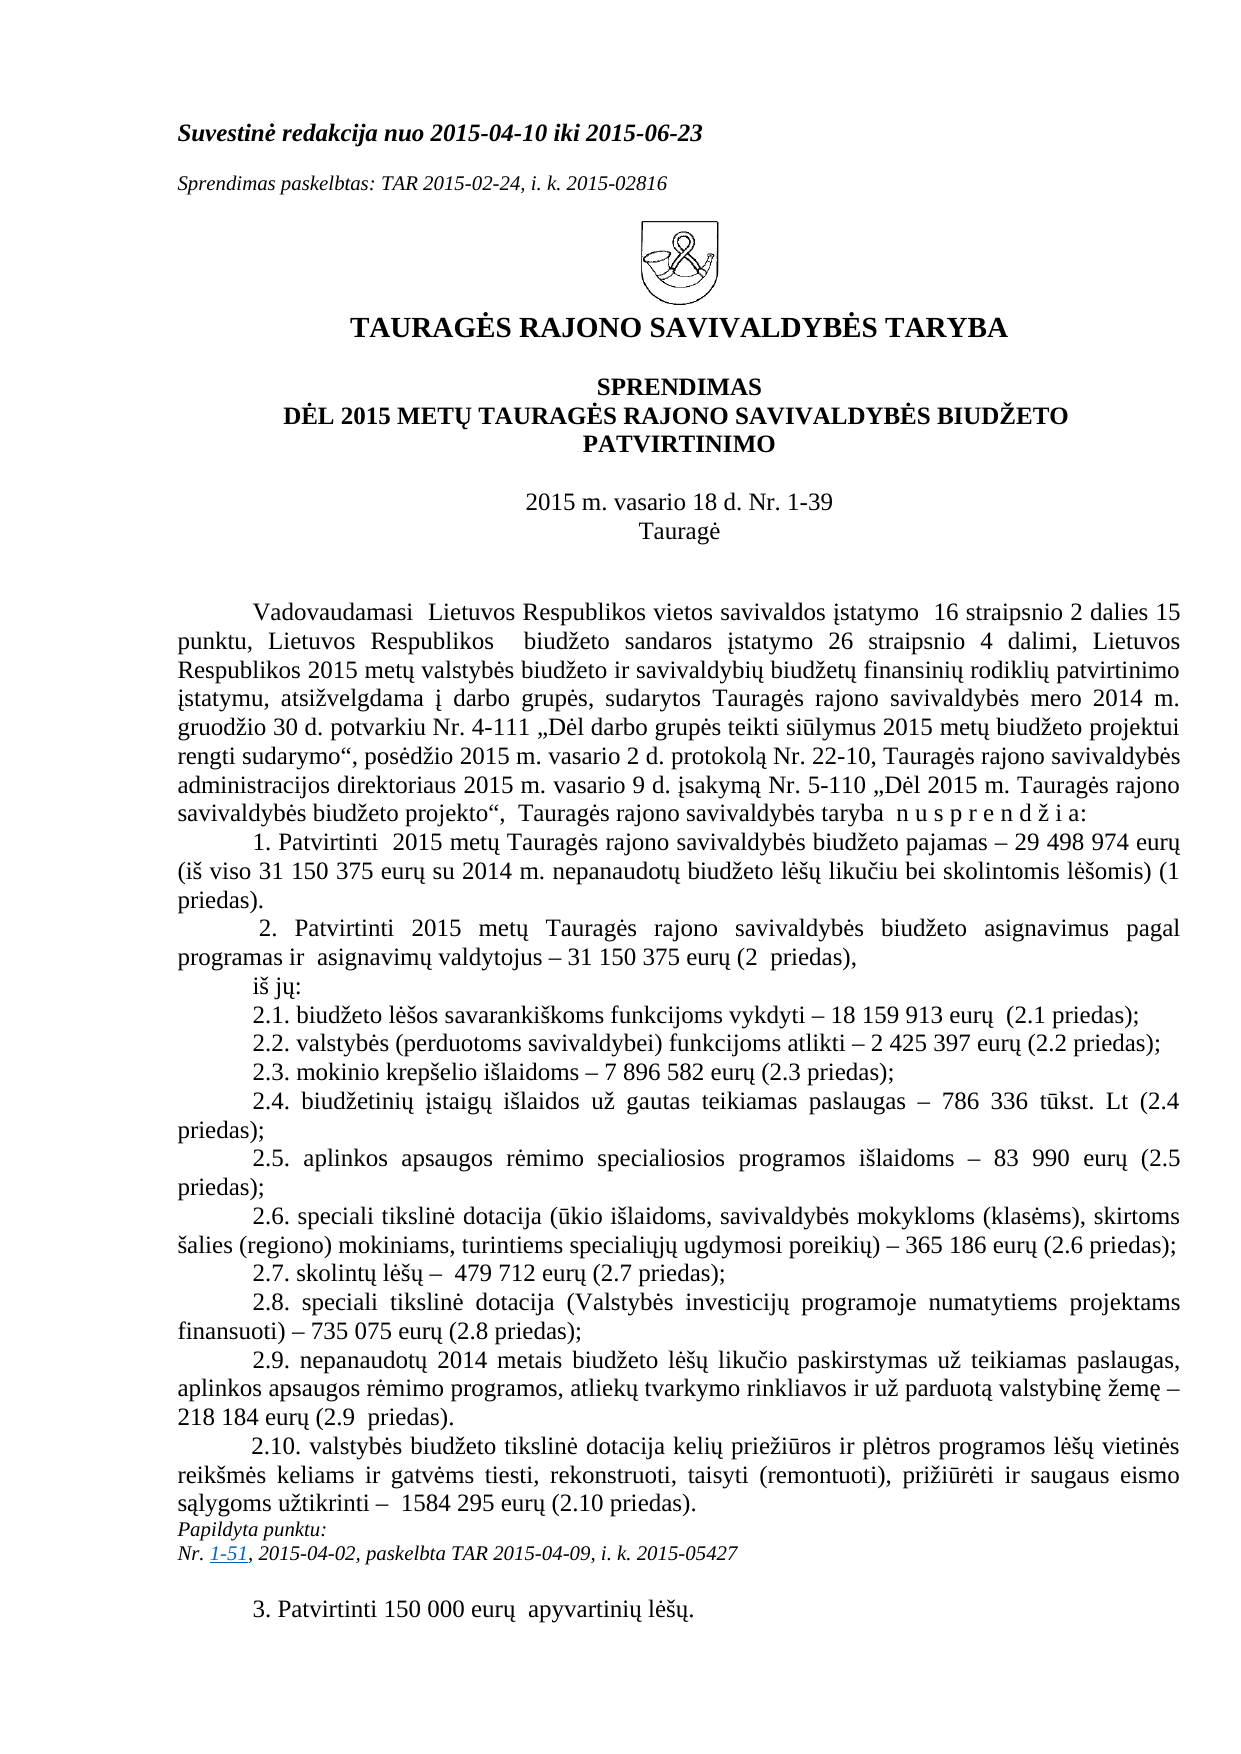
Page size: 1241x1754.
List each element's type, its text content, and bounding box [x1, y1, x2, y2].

text 1. Patvirtinti 2015 metų Tauragės rajono savivaldybės biudžeto pajamas – 29 498 974 eurų (iš viso 31 150 375 eurų su 2014 m. nepanaudotų biudžeto lėšų likučiu bei skolintomis lėšomis) (1 priedas). [177, 827, 1181, 913]
text Papildyta punktu: [177, 1517, 1181, 1541]
text 2.7. skolintų lėšų – 479 712 eurų (2.7 priedas); [177, 1258, 1181, 1287]
text Dėl 2015 metų Tauragės rajono savivaldybės biudžeto [177, 401, 1181, 429]
text Tauragė [177, 516, 1181, 544]
text Nr. 1-51, 2015-04-02, paskelbta TAR 2015-04-09, i. k. 2015-05427 [177, 1541, 1181, 1565]
text 2.6. speciali tikslinė dotacija (ūkio išlaidoms, savivaldybės mokykloms (klasėms), skirtoms šalies (regiono) mokiniams, turintiems specialiųjų ugdymosi poreikių) – 365 186 eurų (2.6 priedas); [177, 1201, 1181, 1258]
text PAtvirtinimo [177, 429, 1181, 458]
text 2.2. valstybės (perduotoms savivaldybei) funkcijoms atlikti – 2 425 397 eurų (2.2 priedas); [177, 1028, 1181, 1057]
text 2.10. valstybės biudžeto tikslinė dotacija kelių priežiūros ir plėtros programos lėšų vietinės reikšmės keliams ir gatvėms tiesti, rekonstruoti, taisyti (remontuoti), prižiūrėti ir saugaus eismo sąlygoms užtikrinti – 1584 295 eurų (2.10 priedas). [177, 1431, 1181, 1517]
text 2.9. nepanaudotų 2014 metais biudžeto lėšų likučio paskirstymas už teikiamas paslaugas, aplinkos apsaugos rėmimo programos, atliekų tvarkymo rinkliavos ir už parduotą valstybinę žemę – 218 184 eurų (2.9 priedas). [177, 1345, 1181, 1431]
text 2.4. biudžetinių įstaigų išlaidos už gautas teikiamas paslaugas – 786 336 tūkst. Lt (2.4 priedas); [177, 1086, 1181, 1143]
text 2.5. aplinkos apsaugos rėmimo specialiosios programos išlaidoms – 83 990 eurų (2.5 priedas); [177, 1143, 1181, 1201]
text Suvestinė redakcija nuo 2015-04-10 iki 2015-06-23 [177, 118, 1181, 147]
text 2. Patvirtinti 2015 metų Tauragės rajono savivaldybės biudžeto asignavimus pagal programas ir asignavimų valdytojus – 31 150 375 eurų (2 priedas), [177, 913, 1181, 971]
text 2015 m. vasario 18 d. Nr. 1-39 [177, 487, 1181, 516]
text 2.1. biudžeto lėšos savarankiškoms funkcijoms vykdyti – 18 159 913 eurų (2.1 priedas); [177, 1000, 1181, 1028]
text Vadovaudamasi Lietuvos Respublikos vietos savivaldos įstatymo 16 straipsnio 2 dalies 15 punktu, Lietuvos Respublikos biudžeto sandaros įstatymo 26 straipsnio 4 dalimi, Lietuvos Respublikos 2015 metų valstybės biudžeto ir savivaldybių biudžetų finansinių rodiklių patvirtinimo įstatymu, atsižvelgdama į darbo grupės, sudarytos Tauragės rajono savivaldybės mero 2014 m. gruodžio 30 d. potvarkiu Nr. 4-111 „Dėl darbo grupės teikti siūlymus 2015 metų biudžeto projektui rengti sudarymo“, posėdžio 2015 m. vasario 2 d. protokolą Nr. 22-10, Tauragės rajono savivaldybės administracijos direktoriaus 2015 m. vasario 9 d. įsakymą Nr. 5-110 „Dėl 2015 m. Tauragės rajono savivaldybės biudžeto projekto“, Tauragės rajono savivaldybės taryba n u s p r e n d ž i a: [177, 597, 1181, 827]
text 2.8. speciali tikslinė dotacija (Valstybės investicijų programoje numatytiems projektams finansuoti) – 735 075 eurų (2.8 priedas); [177, 1287, 1181, 1345]
text 3. Patvirtinti 150 000 eurų apyvartinių lėšų. [177, 1594, 1181, 1623]
text iš jų: [177, 971, 1181, 1000]
text 2.3. mokinio krepšelio išlaidoms – 7 896 582 eurų (2.3 priedas); [177, 1057, 1181, 1086]
text TAURAGĖS RAJONO SAVIVALDYBĖS TARYBA [177, 310, 1181, 343]
text Sprendimas paskelbtas: TAR 2015-02-24, i. k. 2015-02816 [177, 171, 1181, 195]
text sprendimas [177, 372, 1181, 401]
